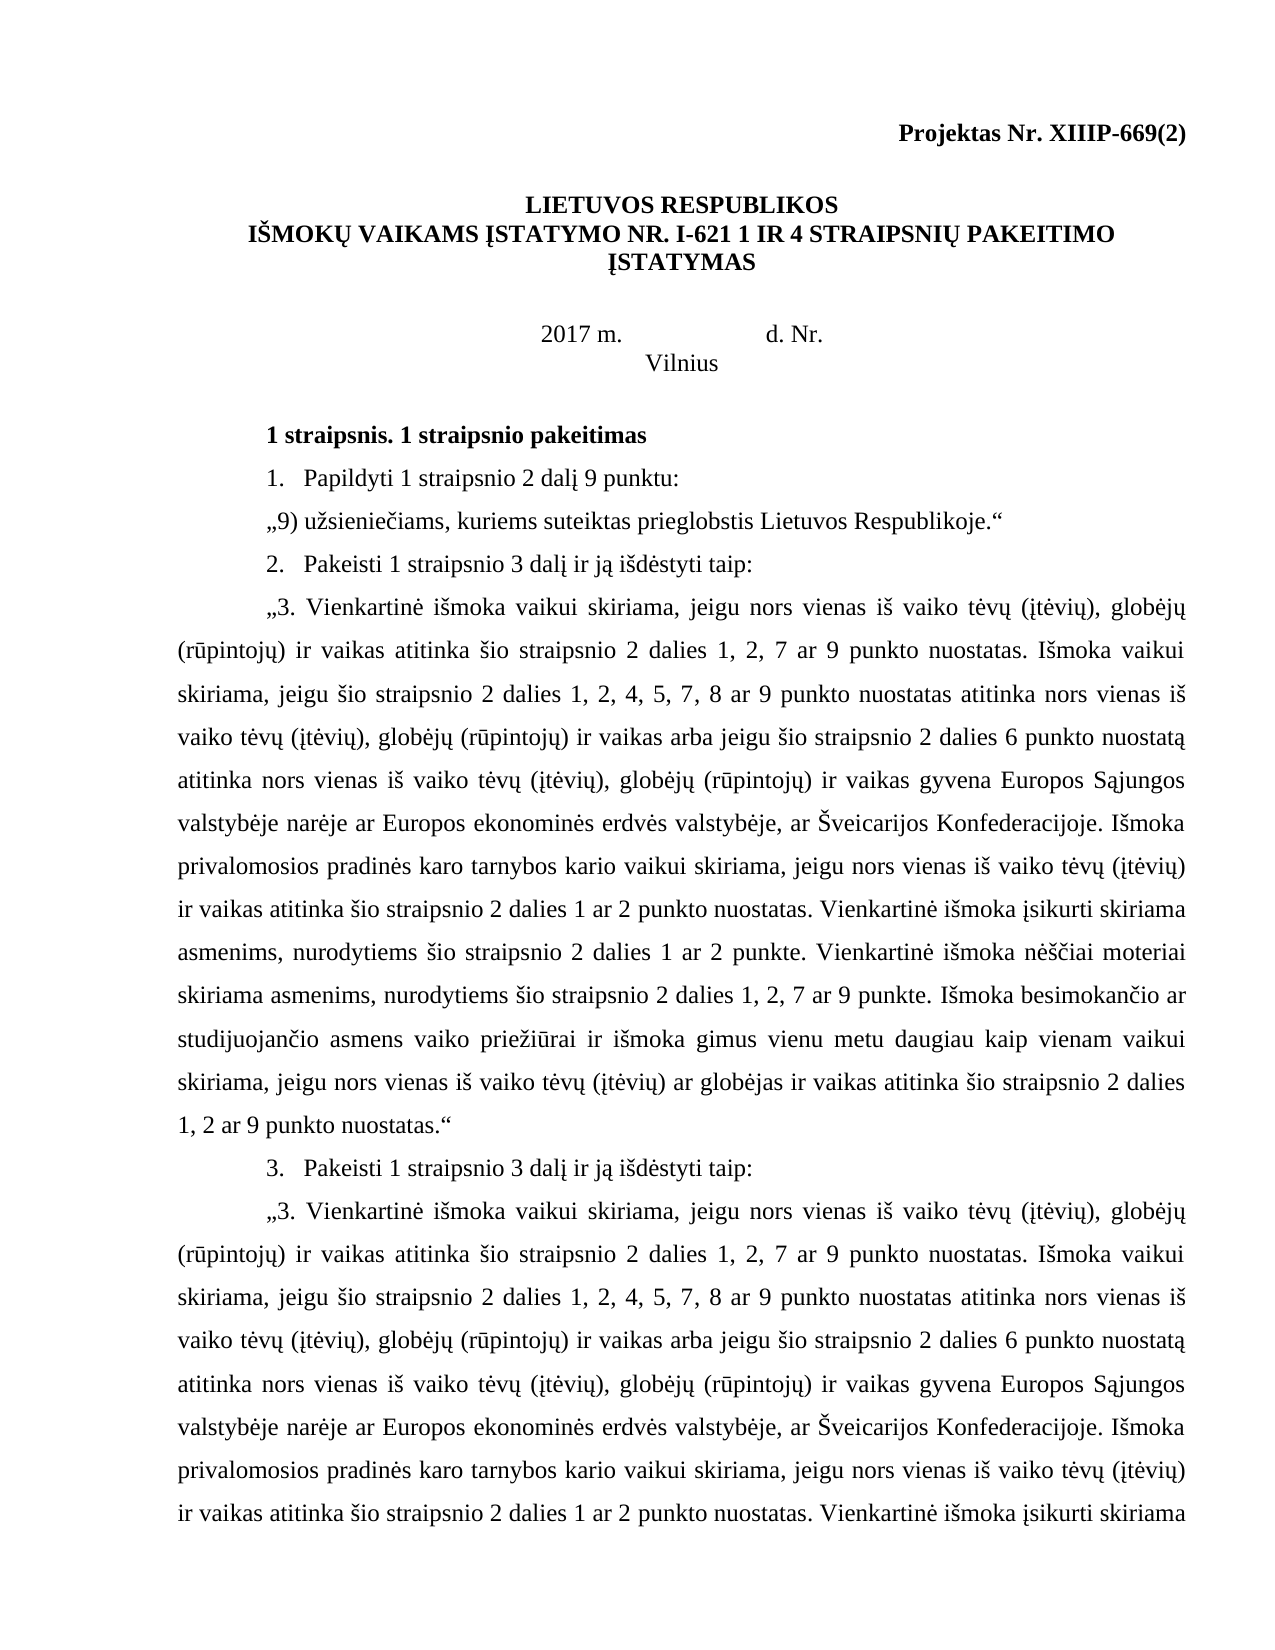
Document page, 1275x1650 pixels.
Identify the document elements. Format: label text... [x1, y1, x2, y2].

text „3. Vienkartinė išmoka vaikui skiriama, jeigu nors vienas iš vaiko tėvų (įtėvių), globėjų (rūpintojų) ir vaikas atitinka šio straipsnio 2 dalies 1, 2, 7 ar 9 punkto nuostatas. Išmoka vaikui skiriama, jeigu šio straipsnio 2 dalies 1, 2, 4, 5, 7, 8 ar 9 punkto nuostatas atitinka nors vienas iš vaiko tėvų (įtėvių), globėjų (rūpintojų) ir vaikas arba jeigu šio straipsnio 2 dalies 6 punkto nuostatą atitinka nors vienas iš vaiko tėvų (įtėvių), globėjų (rūpintojų) ir vaikas gyvena Europos Sąjungos valstybėje narėje ar Europos ekonominės erdvės valstybėje, ar Šveicarijos Konfederacijoje. Išmoka privalomosios pradinės karo tarnybos kario vaikui skiriama, jeigu nors vienas iš vaiko tėvų (įtėvių) ir vaikas atitinka šio straipsnio 2 dalies 1 ar 2 punkto nuostatas. Vienkartinė išmoka įsikurti skiriama asmenims, nurodytiems šio straipsnio 2 dalies 1 ar 2 punkte. Vienkartinė išmoka nėščiai moteriai skiriama asmenims, nurodytiems šio straipsnio 2 dalies 1, 2, 7 ar 9 punkte. Išmoka besimokančio ar studijuojančio asmens vaiko priežiūrai ir išmoka gimus vienu metu daugiau kaip vienam vaikui skiriama, jeigu nors vienas iš vaiko tėvų (įtėvių) ar globėjas ir vaikas atitinka šio straipsnio 2 dalies 1, 2 ar 9 punkto nuostatas.“ [177, 592, 1186, 1139]
text 1 straipsnis. 1 straipsnio pakeitimas [177, 420, 1186, 449]
text 1. Papildyti 1 straipsnio 2 dalį 9 punktu: [266, 463, 1186, 492]
text 3. Pakeisti 1 straipsnio 3 dalį ir ją išdėstyti taip: [266, 1153, 1142, 1182]
text ĮSTATYMAS [177, 247, 1186, 276]
text Vilnius [177, 348, 1186, 377]
text LIETUVOS RESPUBLIKOS [177, 190, 1186, 219]
text 2. Pakeisti 1 straipsnio 3 dalį ir ją išdėstyti taip: [266, 549, 1142, 578]
text „3. Vienkartinė išmoka vaikui skiriama, jeigu nors vienas iš vaiko tėvų (įtėvių), globėjų (rūpintojų) ir vaikas atitinka šio straipsnio 2 dalies 1, 2, 7 ar 9 punkto nuostatas. Išmoka vaikui skiriama, jeigu šio straipsnio 2 dalies 1, 2, 4, 5, 7, 8 ar 9 punkto nuostatas atitinka nors vienas iš vaiko tėvų (įtėvių), globėjų (rūpintojų) ir vaikas arba jeigu šio straipsnio 2 dalies 6 punkto nuostatą atitinka nors vienas iš vaiko tėvų (įtėvių), globėjų (rūpintojų) ir vaikas gyvena Europos Sąjungos valstybėje narėje ar Europos ekonominės erdvės valstybėje, ar Šveicarijos Konfederacijoje. Išmoka privalomosios pradinės karo tarnybos kario vaikui skiriama, jeigu nors vienas iš vaiko tėvų (įtėvių) ir vaikas atitinka šio straipsnio 2 dalies 1 ar 2 punkto nuostatas. Vienkartinė išmoka įsikurti skiriama [177, 1196, 1186, 1527]
text IŠMOKŲ VAIKAMS ĮSTATYMO NR. I-621 1 IR 4 STRAIPSNIŲ PAKEITIMO [177, 219, 1186, 247]
text „9) užsieniečiams, kuriems suteiktas prieglobstis Lietuvos Respublikoje.“ [177, 506, 1186, 535]
text Projektas Nr. XIIIP-669(2) [177, 118, 1186, 147]
text 2017 m. d. Nr. [177, 319, 1186, 348]
